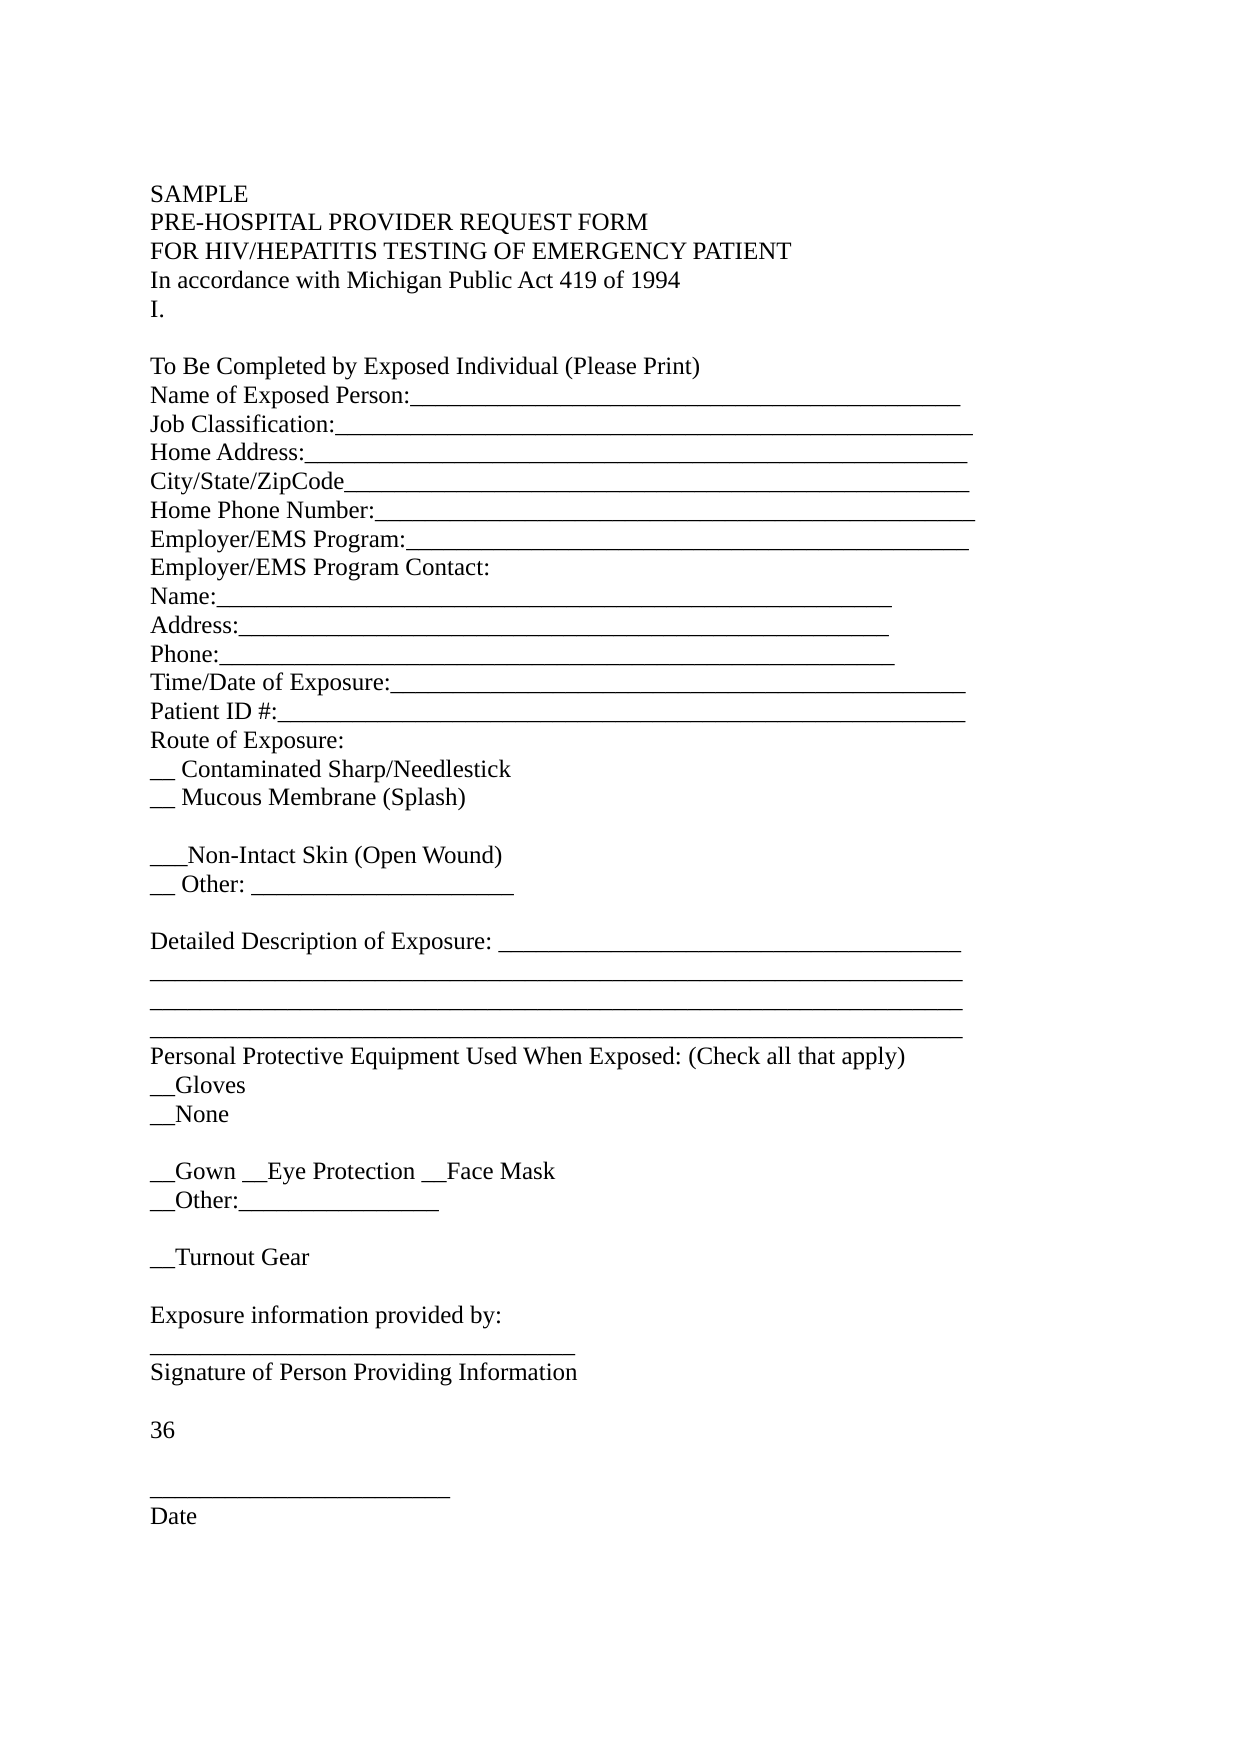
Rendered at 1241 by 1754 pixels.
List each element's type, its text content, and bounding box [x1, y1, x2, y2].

text __ Contaminated Sharp/Needlestick [150, 754, 1090, 782]
text __ Mucous Membrane (Splash) [150, 782, 1090, 811]
text Personal Protective Equipment Used When Exposed: (Check all that apply) [150, 1041, 1090, 1070]
text _________________________________________________________________ [150, 984, 1090, 1012]
text In accordance with Michigan Public Act 419 of 1994 [150, 265, 1090, 294]
text Name:______________________________________________________ [150, 581, 1090, 610]
text Exposure information provided by: [150, 1300, 1090, 1329]
text Date [150, 1501, 1090, 1530]
text Job Classification:___________________________________________________ [150, 409, 1090, 437]
text Time/Date of Exposure:______________________________________________ [150, 667, 1090, 696]
text Detailed Description of Exposure: _____________________________________ [150, 926, 1090, 955]
text SAMPLE [150, 179, 1090, 207]
text __Other:________________ [150, 1185, 1090, 1214]
text __Gown __Eye Protection __Face Mask [150, 1156, 1090, 1185]
text Signature of Person Providing Information [150, 1357, 1090, 1386]
text To Be Completed by Exposed Individual (Please Print) [150, 351, 1090, 380]
text ________________________ [150, 1472, 1090, 1501]
text __Gloves [150, 1070, 1090, 1099]
text __ Other: _____________________ [150, 869, 1090, 897]
text Name of Exposed Person:____________________________________________ [150, 380, 1090, 409]
text Patient ID #:_______________________________________________________ [150, 696, 1090, 725]
text FOR HIV/HEPATITIS TESTING OF EMERGENCY PATIENT [150, 236, 1090, 265]
text Employer/EMS Program:_____________________________________________ [150, 524, 1090, 552]
text _________________________________________________________________ [150, 1012, 1090, 1041]
text Home Phone Number:________________________________________________ [150, 495, 1090, 524]
text Route of Exposure: [150, 725, 1090, 754]
text Home Address:_____________________________________________________ [150, 437, 1090, 466]
text 36 [150, 1415, 1090, 1444]
text Phone:______________________________________________________ [150, 639, 1090, 667]
text Employer/EMS Program Contact: [150, 552, 1090, 581]
text __None [150, 1099, 1090, 1127]
text ___Non-Intact Skin (Open Wound) [150, 840, 1090, 869]
text _________________________________________________________________ [150, 955, 1090, 984]
text __________________________________ [150, 1329, 1090, 1357]
text I. [150, 294, 1090, 322]
text __Turnout Gear [150, 1242, 1090, 1271]
text PRE-HOSPITAL PROVIDER REQUEST FORM [150, 207, 1090, 236]
text Address:____________________________________________________ [150, 610, 1090, 639]
text City/State/ZipCode__________________________________________________ [150, 466, 1090, 495]
